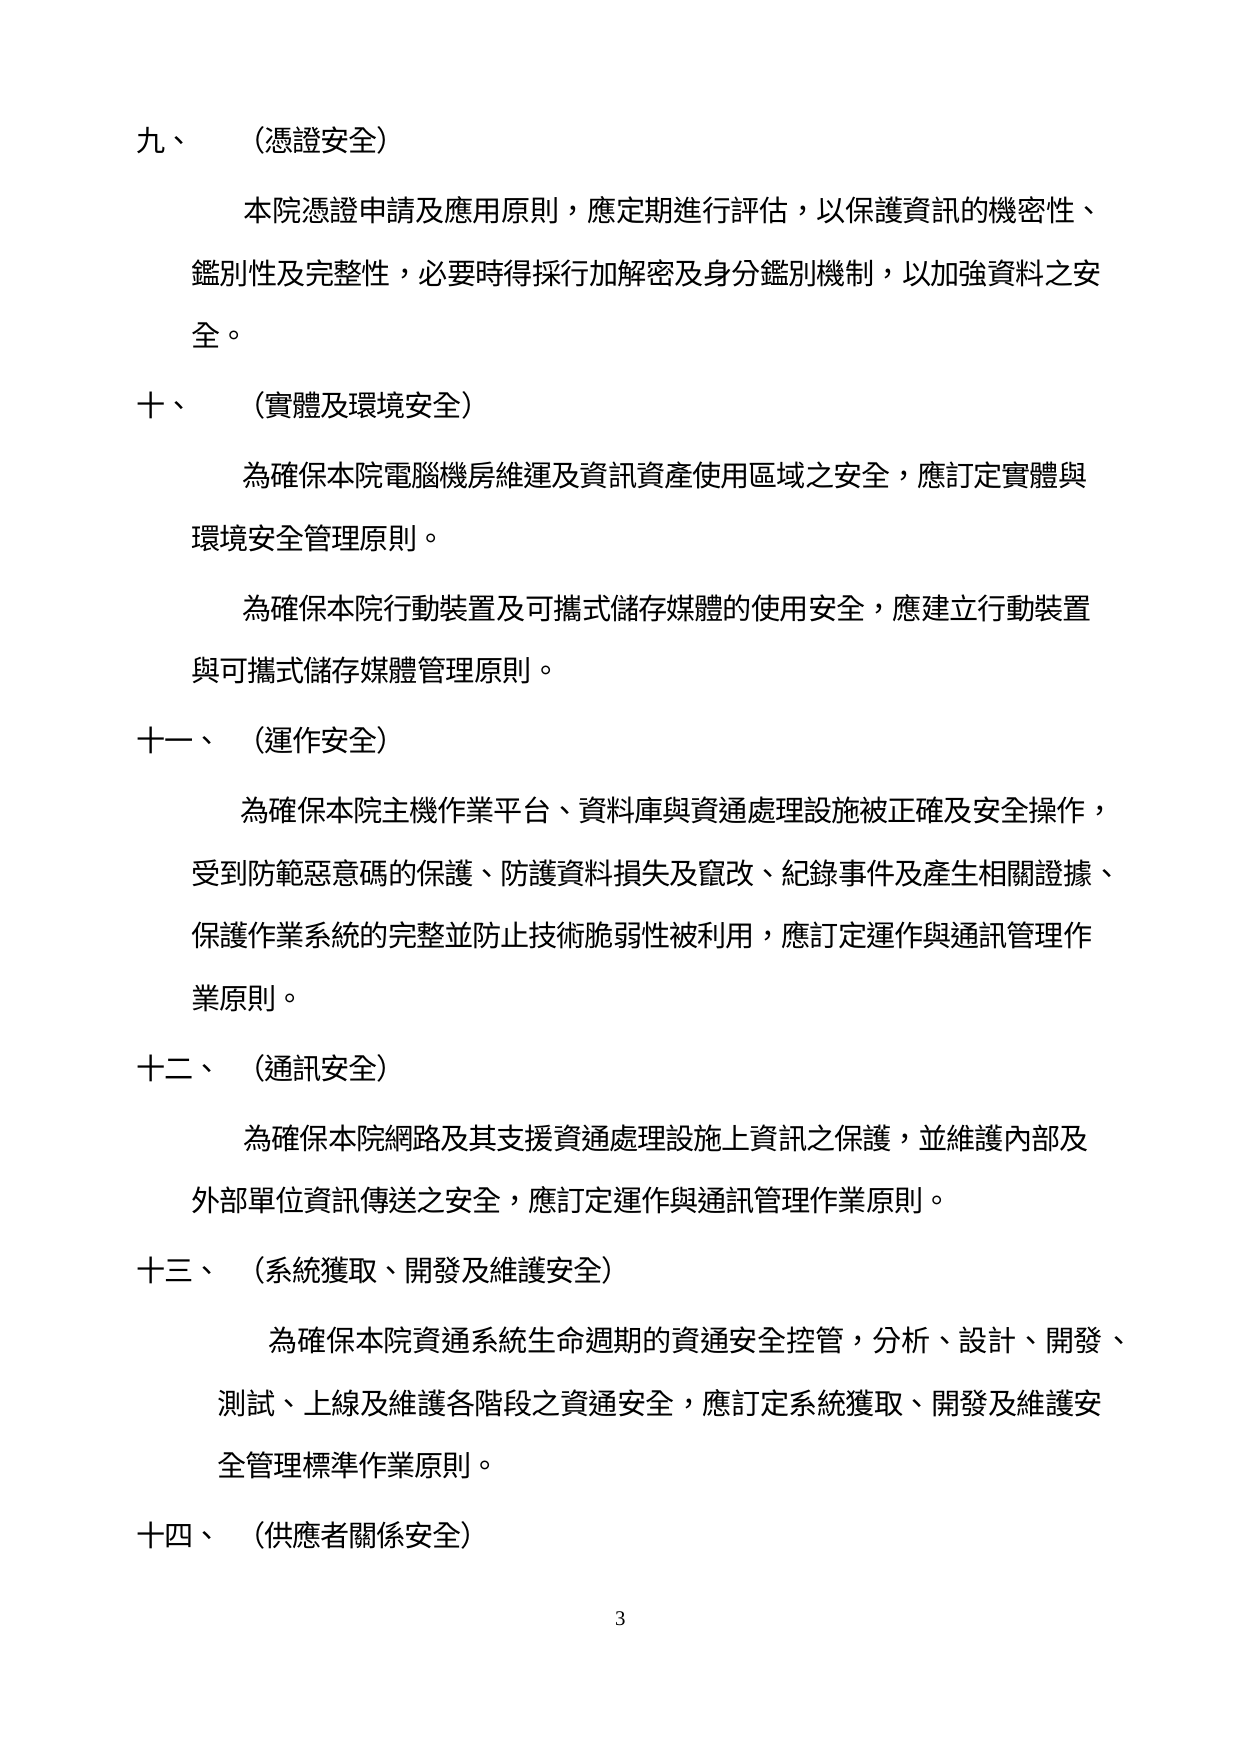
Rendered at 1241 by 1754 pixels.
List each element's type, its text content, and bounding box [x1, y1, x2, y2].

text 為確保本院網路及其支援資通處理設施上資訊之保護，並維護內部及外部單位資訊傳送之安全，應訂定運作與通訊管理作業原則。 [191, 1095, 1104, 1220]
text 十、 （實體及環境安全） [136, 362, 1104, 425]
text 十三、 （系統獲取、開發及維護安全） [136, 1227, 1104, 1290]
text 本院憑證申請及應用原則，應定期進行評估，以保護資訊的機密性、鑑別性及完整性，必要時得採行加解密及身分鑑別機制，以加強資料之安全。 [191, 167, 1104, 355]
text 十一、 （運作安全） [136, 697, 1104, 760]
text 為確保本院資通系統生命週期的資通安全控管，分析、設計、開發、測試、上線及維護各階段之資通安全，應訂定系統獲取、開發及維護安全管理標準作業原則。 [217, 1297, 1104, 1485]
text 為確保本院電腦機房維運及資訊資產使用區域之安全，應訂定實體與環境安全管理原則。 [191, 432, 1104, 557]
text 九、 （憑證安全） [136, 97, 1104, 160]
text 十四、 （供應者關係安全） [136, 1492, 1104, 1555]
text 為確保本院主機作業平台、資料庫與資通處理設施被正確及安全操作，受到防範惡意碼的保護、防護資料損失及竄改、紀錄事件及產生相關證據、保護作業系統的完整並防止技術脆弱性被利用，應訂定運作與通訊管理作業原則。 [191, 767, 1104, 1017]
text 十二、 （通訊安全） [136, 1025, 1104, 1087]
text 為確保本院行動裝置及可攜式儲存媒體的使用安全，應建立行動裝置與可攜式儲存媒體管理原則。 [191, 565, 1104, 690]
